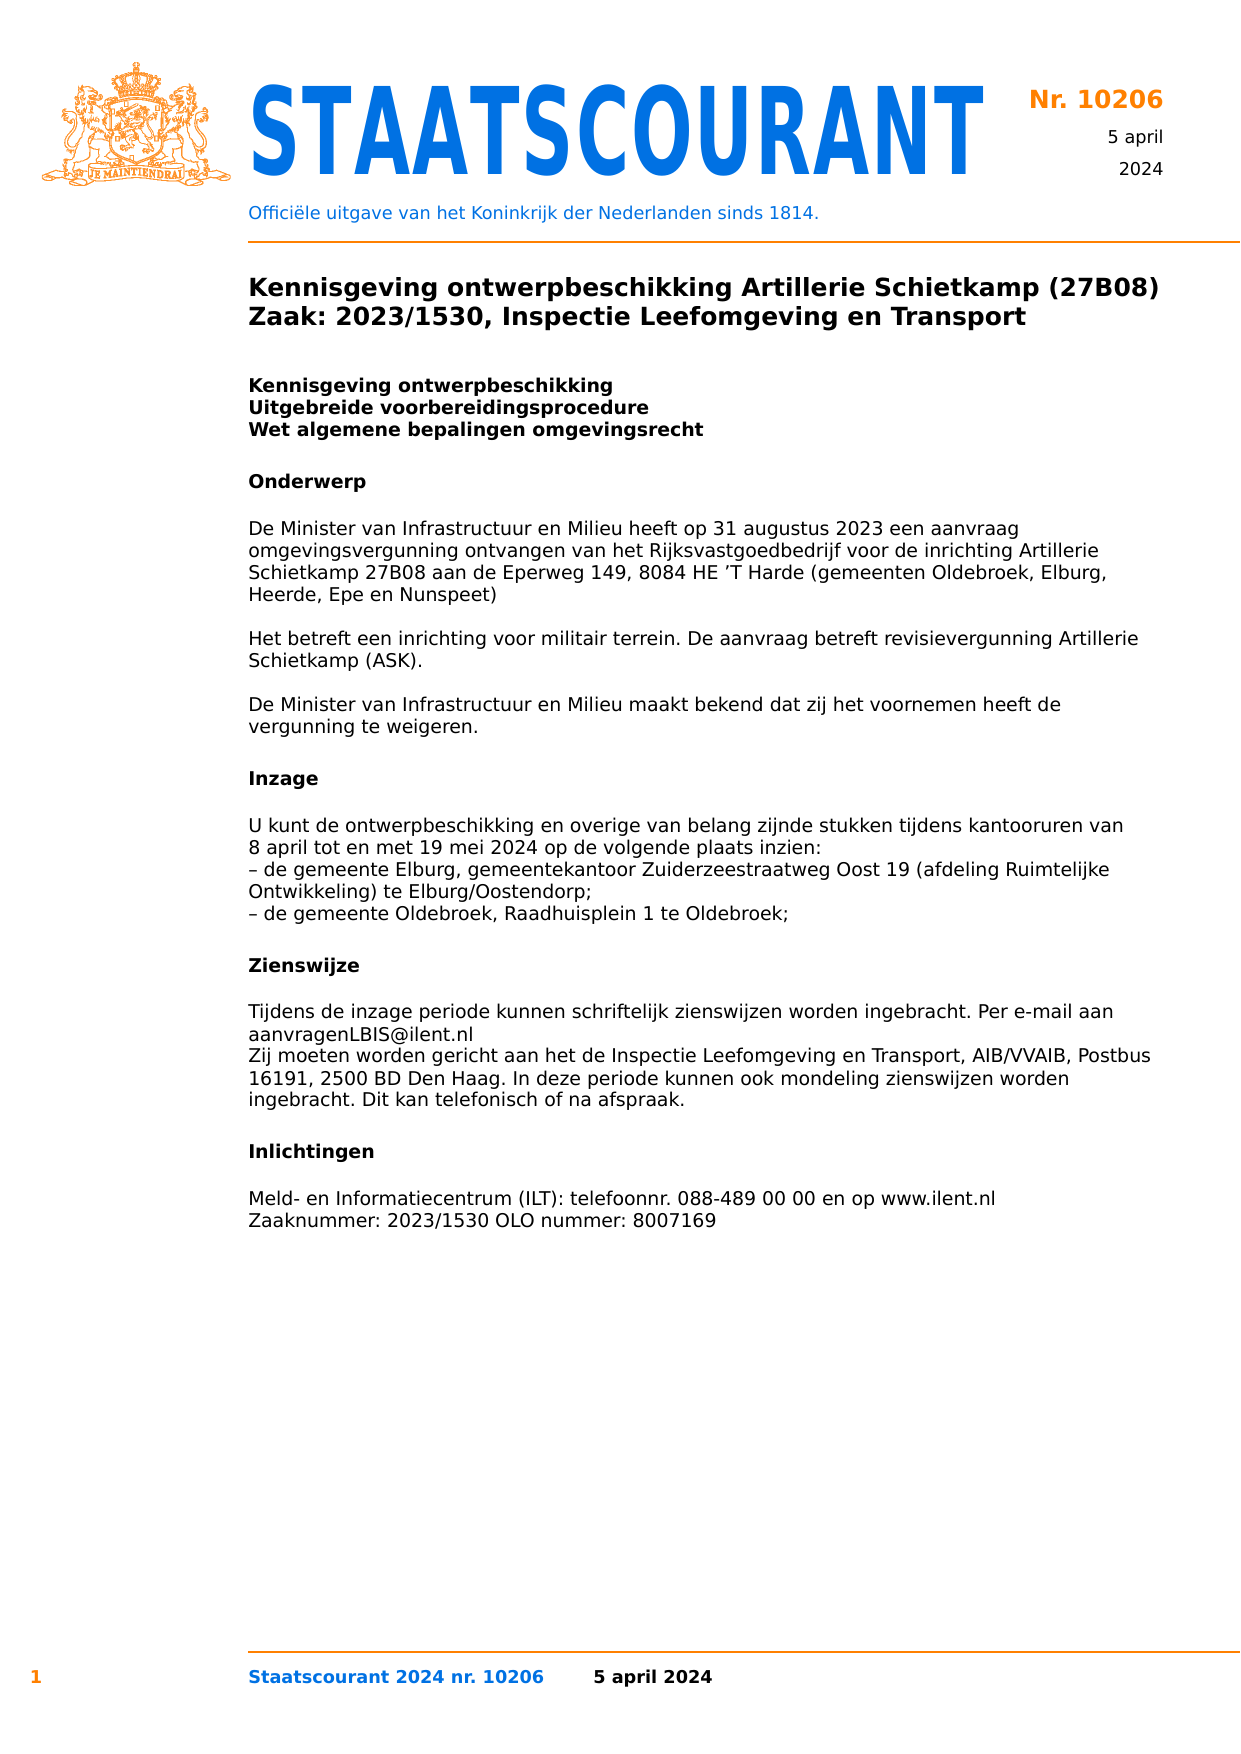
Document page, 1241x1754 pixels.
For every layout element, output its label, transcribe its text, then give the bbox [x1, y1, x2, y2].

subtitle Zienswijze [248, 954, 1163, 976]
subtitle Inlichtingen [248, 1141, 1163, 1163]
text Zij moeten worden gericht aan het de Inspectie Leefomgeving en Transport, AIB/VVAIB, Postbus 16191, 2500 BD Den Haag. In deze periode kunnen ook mondeling zienswijzen worden ingebracht. Dit kan telefonisch of na afspraak. [248, 1045, 1163, 1111]
subtitle Inzage [248, 768, 1163, 789]
text Wet algemene bepalingen omgevingsrecht [248, 419, 1163, 441]
text U kunt de ontwerpbeschikking en overige van belang zijnde stukken tijdens kantooruren van 8 april tot en met 19 mei 2024 op de volgende plaats inzien: [248, 814, 1163, 858]
text Het betreft een inrichting voor militair terrein. De aanvraag betreft revisievergunning Artillerie Schietkamp (ASK). [248, 628, 1163, 672]
text De Minister van Infrastructuur en Milieu maakt bekend dat zij het voornemen heeft de vergunning te weigeren. [248, 694, 1163, 738]
table_cell Officiële uitgave van het Koninkrijk der Nederlanden sinds 1814. [248, 203, 1240, 241]
table_header Nr. 10206 [998, 62, 1240, 121]
table_header [25, 62, 248, 241]
subtitle Onderwerp [248, 471, 1163, 493]
text Uitgebreide voorbereidingsprocedure [248, 397, 1163, 419]
text – de gemeente Elburg, gemeentekantoor Zuiderzeestraatweg Oost 19 (afdeling Ruimtelijke Ontwikkeling) te Elburg/Oostendorp; [248, 858, 1163, 902]
text – de gemeente Oldebroek, Raadhuisplein 1 te Oldebroek; [248, 902, 1163, 924]
picture [41, 62, 231, 186]
text Meld- en Informatiecentrum (ILT): telefoonnr. 088-489 00 00 en op www.ilent.nl [248, 1188, 1163, 1210]
table_cell 2024 [998, 153, 1240, 203]
text Kennisgeving ontwerpbeschikking [248, 375, 1163, 397]
text De Minister van Infrastructuur en Milieu heeft op 31 augustus 2023 een aanvraag omgevingsvergunning ontvangen van het Rijksvastgoedbedrijf voor de inrichting Artillerie Schietkamp 27B08 aan de Eperweg 149, 8084 HE ’T Harde (gemeenten Oldebroek, Elburg, Heerde, Epe en Nunspeet) [248, 518, 1163, 606]
subtitle Kennisgeving ontwerpbeschikking Artillerie Schietkamp (27B08) Zaak: 2023/1530, Inspectie Leefomgeving en Transport [248, 273, 1163, 331]
table_header STAATSCOURANT [248, 62, 998, 203]
table_cell 5 april [998, 121, 1240, 153]
text Zaaknummer: 2023/1530 OLO nummer: 8007169 [248, 1210, 1163, 1232]
text Tijdens de inzage periode kunnen schriftelijk zienswijzen worden ingebracht. Per e-mail aan aanvragenLBIS@ilent.nl [248, 1001, 1163, 1045]
